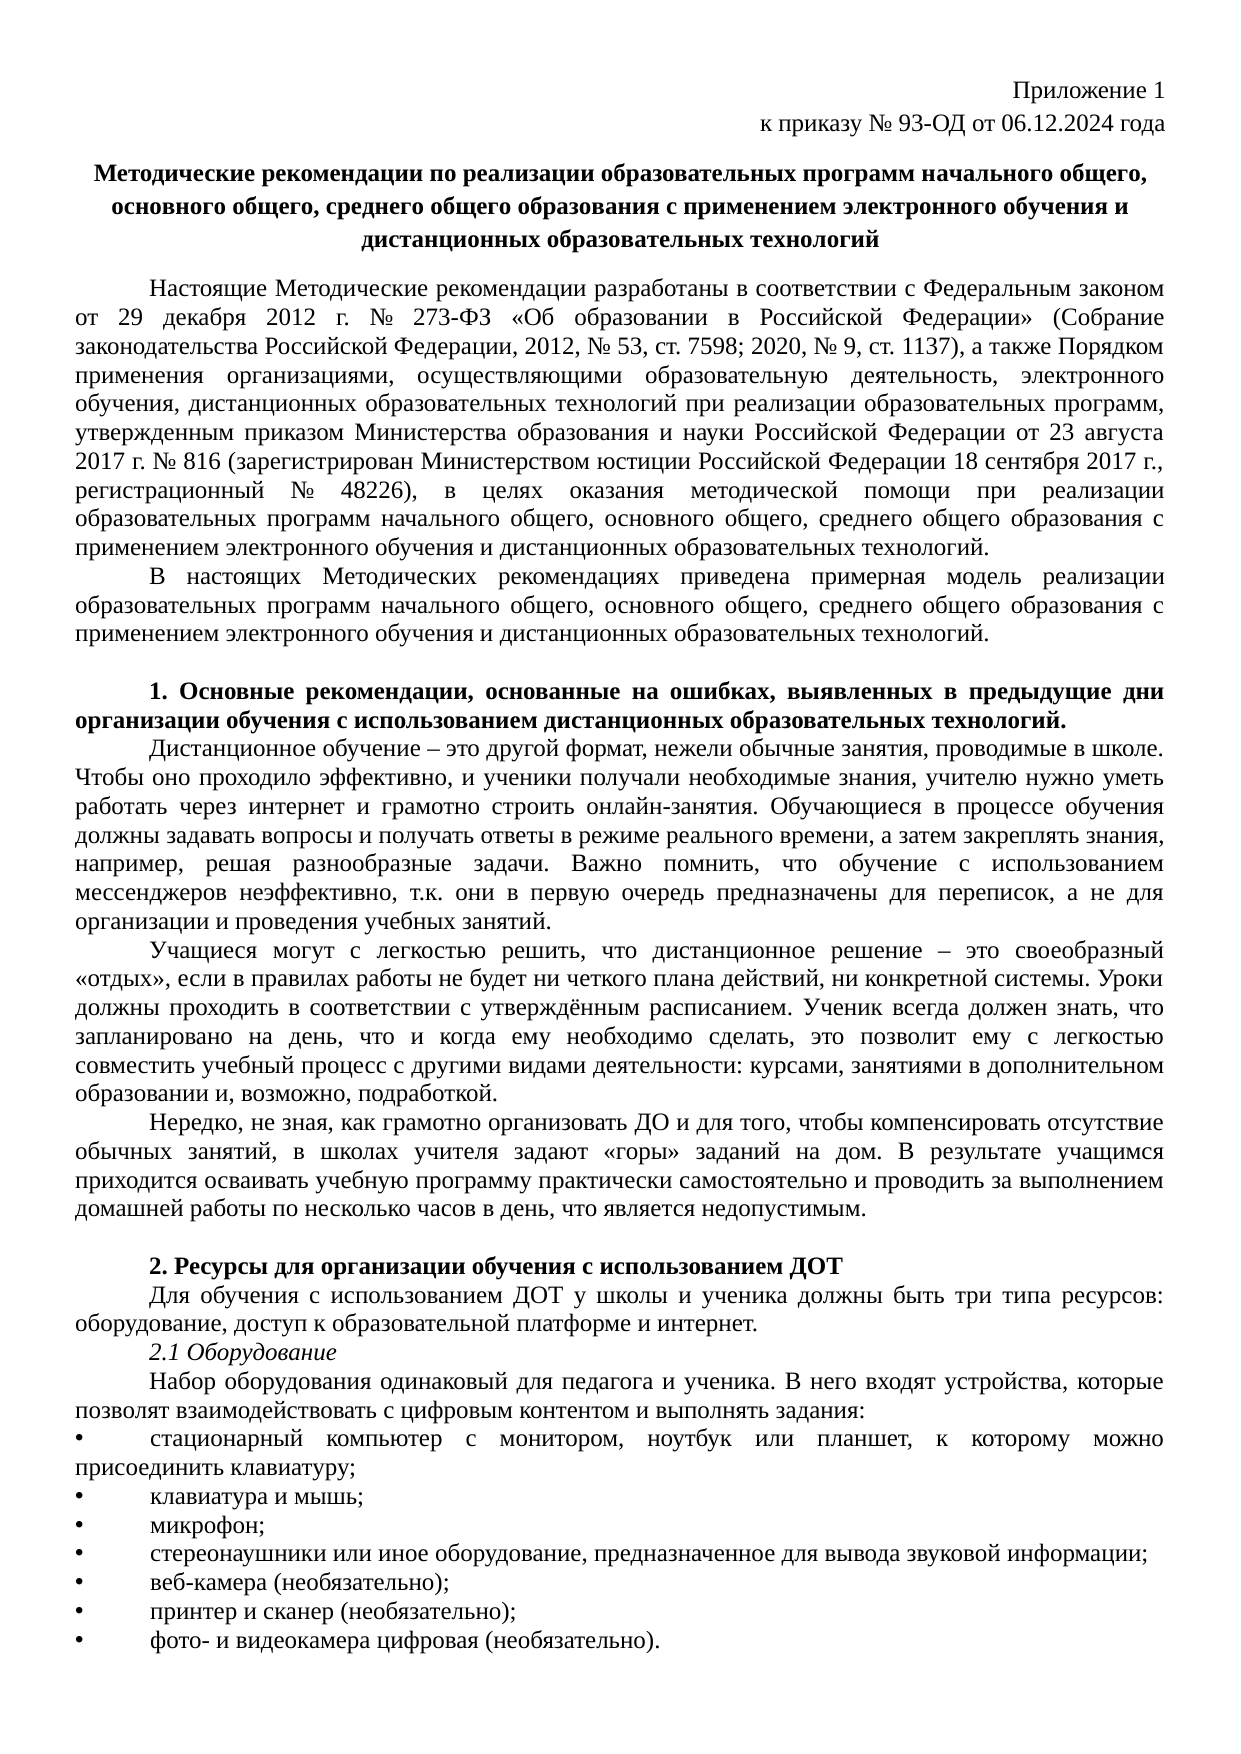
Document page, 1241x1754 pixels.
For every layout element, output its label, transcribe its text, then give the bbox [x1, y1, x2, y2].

text Дистанционное обучение – это другой формат, нежели обычные занятия, проводимые в школе. Чтобы оно проходило эффективно, и ученики получали необходимые знания, учителю нужно уметь работать через интернет и грамотно строить онлайн-занятия. Обучающиеся в процессе обучения должны задавать вопросы и получать ответы в режиме реального времени, а затем закреплять знания, например, решая разнообразные задачи. Важно помнить, что обучение с использованием мессенджеров неэффективно, т.к. они в первую очередь предназначены для переписок, а не для организации и проведения учебных занятий. [75, 733, 1165, 935]
list стереонаушники или иное оборудование, предназначенное для вывода звуковой информации; [75, 1538, 1165, 1567]
text 1. Основные рекомендации, основанные на ошибках, выявленных в предыдущие дни организации обучения с использованием дистанционных образовательных технологий. [75, 676, 1165, 733]
text Для обучения с использованием ДОТ у школы и ученика должны быть три типа ресурсов: оборудование, доступ к образовательной платформе и интернет. [75, 1280, 1165, 1337]
text Набор оборудования одинаковый для педагога и ученика. В него входят устройства, которые позволят взаимодействовать с цифровым контентом и выполнять задания: [75, 1366, 1165, 1423]
text 2.1 Оборудование [75, 1337, 1165, 1366]
text Учащиеся могут с легкостью решить, что дистанционное решение – это своеобразный «отдых», если в правилах работы не будет ни четкого плана действий, ни конкретной системы. Уроки должны проходить в соответствии с утверждённым расписанием. Ученик всегда должен знать, что запланировано на день, что и когда ему необходимо сделать, это позволит ему с легкостью совместить учебный процесс с другими видами деятельности: курсами, занятиями в дополнительном образовании и, возможно, подработкой. [75, 935, 1165, 1107]
list микрофон; [75, 1510, 1165, 1538]
list фото- и видеокамера цифровая (необязательно). [75, 1625, 1165, 1653]
text Методические рекомендации по реализации образовательных программ начального общего, основного общего, среднего общего образования с применением электронного обучения и дистанционных образовательных технологий [75, 158, 1165, 252]
text 2. Ресурсы для организации обучения с использованием ДОТ [75, 1251, 1165, 1280]
list стационарный компьютер с монитором, ноутбук или планшет, к которому можно присоединить клавиатуру; [75, 1423, 1165, 1481]
list клавиатура и мышь; [75, 1481, 1165, 1510]
text Нередко, не зная, как грамотно организовать ДО и для того, чтобы компенсировать отсутствие обычных занятий, в школах учителя задают «горы» заданий на дом. В результате учащимся приходится осваивать учебную программу практически самостоятельно и проводить за выполнением домашней работы по несколько часов в день, что является недопустимым. [75, 1107, 1165, 1222]
text В настоящих Методических рекомендациях приведена примерная модель реализации образовательных программ начального общего, основного общего, среднего общего образования с применением электронного обучения и дистанционных образовательных технологий. [75, 561, 1165, 647]
text Настоящие Методические рекомендации разработаны в соответствии с Федеральным законом от 29 декабря 2012 г. № 273-ФЗ «Об образовании в Российской Федерации» (Собрание законодательства Российской Федерации, 2012, № 53, ст. 7598; 2020, № 9, ст. 1137), а также Порядком применения организациями, осуществляющими образовательную деятельность, электронного обучения, дистанционных образовательных технологий при реализации образовательных программ, утвержденным приказом Министерства образования и науки Российской Федерации от 23 августа 2017 г. № 816 (зарегистрирован Министерством юстиции Российской Федерации 18 сентября 2017 г., регистрационный № 48226), в целях оказания методической помощи при реализации образовательных программ начального общего, основного общего, среднего общего образования с применением электронного обучения и дистанционных образовательных технологий. [75, 273, 1165, 561]
list принтер и сканер (необязательно); [75, 1596, 1165, 1625]
list веб-камера (необязательно); [75, 1567, 1165, 1596]
text Приложение 1 к приказу № 93-ОД от 06.12.2024 года [75, 75, 1165, 137]
